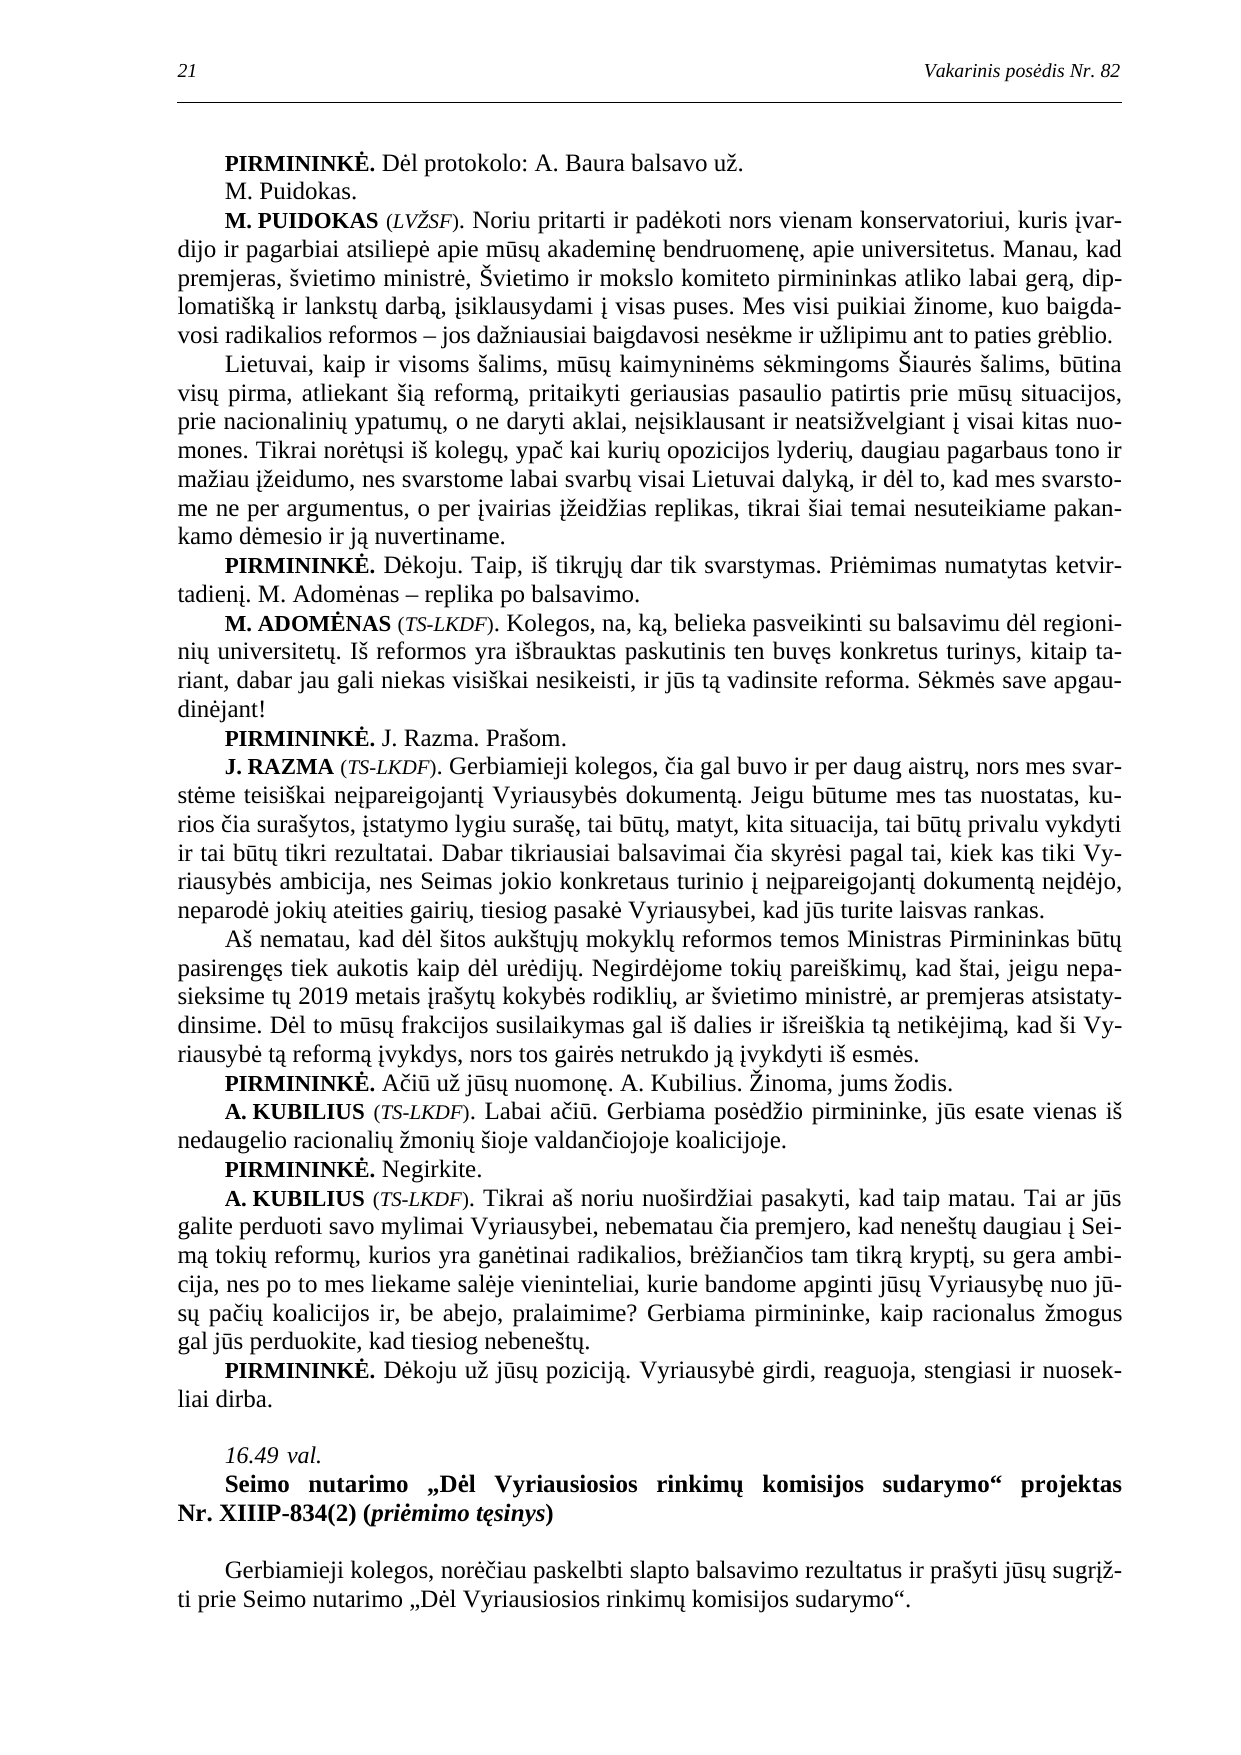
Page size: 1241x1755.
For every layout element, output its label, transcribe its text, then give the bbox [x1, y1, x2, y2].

text A. KUBILIUS (TS-LKDF). Tik­rai aš no­riu nuo­šir­džiai pa­sa­ky­ti, kad taip ma­tau. Tai ar jūs ga­li­te per­duo­ti sa­vo my­li­mai Vy­riau­sy­bei, ne­be­ma­tau čia prem­je­ro, kad ne­neš­tų dau­giau į Sei­mą to­kių re­for­mų, ku­rios yra ga­nė­ti­nai ra­di­ka­lios, brė­žian­čios tam tik­rą kryp­tį, su ge­ra am­bi­ci­ja, nes po to mes lie­ka­me sa­lė­je vie­nin­te­liai, ku­rie ban­do­me ap­gin­ti jū­sų Vy­riau­sy­bę nuo jū­sų pa­čių ko­a­li­ci­jos ir, be abe­jo, pra­lai­mi­me? Ger­bia­ma pir­mi­nin­ke, kaip ra­cio­na­lus žmo­gus gal jūs per­duo­ki­te, kad tie­siog ne­be­neš­tų. [177, 1183, 1122, 1355]
text M. ADOMĖNAS (TS-LKDF). Ko­le­gos, na, ką, be­lie­ka pa­svei­kin­ti su bal­sa­vi­mu dėl re­gio­ni­nių uni­ver­si­te­tų. Iš re­for­mos yra iš­brauk­tas pas­ku­ti­nis ten bu­vęs kon­kre­tus tu­ri­nys, ki­taip ta­riant, da­bar jau ga­li nie­kas vi­siš­kai ne­si­keis­ti, ir jūs tą va­din­si­te re­for­ma. Sėk­mės sa­ve ap­gau­di­nė­jant! [177, 608, 1122, 723]
text A. KUBILIUS (TS-LKDF). La­bai ačiū. Ger­bia­ma po­sė­džio pir­mi­nin­ke, jūs esa­te vie­nas iš ne­dau­ge­lio ra­cio­na­lių žmo­nių šio­je val­dan­čio­jo­je ko­a­li­ci­jo­je. [177, 1096, 1122, 1154]
text PIRMININKĖ. Dėl pro­to­ko­lo: A. Bau­ra bal­sa­vo už. [177, 148, 1122, 176]
text Lie­tu­vai, kaip ir vi­soms ša­lims, mū­sų kai­my­ni­nėms sėk­min­goms Šiau­rės ša­lims, bū­ti­na vi­sų pir­ma, at­lie­kant šią re­for­mą, pri­tai­ky­ti ge­riau­sias pa­sau­lio pa­tir­tis prie mū­sų si­tu­a­ci­jos, prie na­cio­na­li­nių ypa­tu­mų, o ne da­ry­ti ak­lai, ne­įsi­klau­sant ir neat­si­žvel­giant į vi­sai ki­tas nuo­mo­nes. Tik­rai no­rė­tų­si iš ko­le­gų, ypač kai ku­rių opo­zi­ci­jos ly­de­rių, dau­giau pa­gar­baus to­no ir ma­žiau įžei­du­mo, nes svars­to­me la­bai svar­bų vi­sai Lie­tu­vai da­ly­ką, ir dėl to, kad mes svars­to­me ne per ar­gu­men­tus, o per įvai­rias įžei­džias re­pli­kas, tik­rai šiai te­mai ne­su­tei­kia­me pa­kan­ka­mo dė­me­sio ir ją nu­ver­ti­na­me. [177, 349, 1122, 550]
text PIRMININKĖ. Ne­gir­ki­te. [177, 1154, 1122, 1183]
text Sei­mo nu­ta­ri­mo „Dėl Vy­riau­sio­sios rin­ki­mų ko­mi­si­jos su­da­ry­mo“ pro­jek­tas Nr. XIIIP-834(2) (pri­ėmi­mo tę­si­nys) [177, 1469, 1122, 1527]
text M. PUIDOKAS (LVŽSF). No­riu pri­tar­ti ir pa­dė­ko­ti nors vie­nam kon­ser­va­to­riui, ku­ris įvar­di­jo ir pa­gar­biai at­si­lie­pė apie mū­sų aka­de­mi­nę ben­druo­me­nę, apie uni­ver­si­te­tus. Ma­nau, kad prem­je­ras, švie­ti­mo mi­nist­rė, Švie­ti­mo ir moks­lo ko­mi­te­to pir­mi­nin­kas at­li­ko la­bai ge­rą, di­p­lo­ma­tiš­ką ir lanks­tų dar­bą, įsi­klau­sy­da­mi į vi­sas pu­ses. Mes vi­si pui­kiai ži­no­me, kuo baig­da­vo­si ra­di­ka­lios re­for­mos – jos daž­niau­siai baig­da­vo­si ne­sėk­me ir už­li­pi­mu ant to pa­ties grėb­lio. [177, 205, 1122, 349]
text PIRMININKĖ. Dė­ko­ju už jū­sų po­zi­ci­ją. Vy­riau­sy­bė gir­di, re­a­guo­ja, sten­gia­si ir nuo­sek­liai dir­ba. [177, 1355, 1122, 1413]
text M. Pui­do­kas. [177, 176, 1122, 205]
text J. RAZMA (TS-LKDF). Ger­bia­mie­ji ko­le­gos, čia gal bu­vo ir per daug aist­rų, nors mes svar­s­tė­me tei­siš­kai ne­įpa­rei­go­jan­tį Vy­riau­sy­bės do­ku­men­tą. Jei­gu bū­tu­me mes tas nuo­sta­tas, ku­rios čia su­ra­šy­tos, įsta­ty­mo ly­giu su­ra­šę, tai bū­tų, ma­tyt, ki­ta si­tu­a­ci­ja, tai bū­tų pri­va­lu vyk­dy­ti ir tai bū­tų tik­ri re­zul­ta­tai. Da­bar tik­riau­siai bal­sa­vi­mai čia sky­rė­si pa­gal tai, kiek kas ti­ki Vy­riau­sy­bės am­bi­ci­ja, nes Sei­mas jo­kio kon­kre­taus tu­ri­nio į ne­įpa­rei­go­jan­tį do­ku­men­tą ne­įdė­jo, ne­pa­ro­dė jo­kių ateities gai­rių, tie­siog pa­sa­kė Vy­riau­sy­bei, kad jūs tu­ri­te lais­vas ran­kas. [177, 751, 1122, 924]
text PIRMININKĖ. Dė­ko­ju. Taip, iš tik­rų­jų dar tik svars­ty­mas. Pri­ėmi­mas nu­ma­ty­tas ket­vir­ta­die­nį. M. Ado­mė­nas – re­pli­ka po bal­sa­vi­mo. [177, 550, 1122, 608]
text PIRMININKĖ. J. Raz­ma. Pra­šom. [177, 723, 1122, 751]
text 16.49 val. [224, 1441, 1122, 1469]
text Ger­bia­mie­ji ko­le­gos, no­rė­čiau pa­skelb­ti slap­to bal­sa­vi­mo re­zul­ta­tus ir pra­šy­ti jū­sų su­grįž­ti prie Sei­mo nu­ta­ri­mo „Dėl Vy­riau­sio­sios rin­ki­mų ko­mi­si­jos su­da­ry­mo“. [177, 1555, 1122, 1613]
text Aš ne­ma­tau, kad dėl ši­tos aukš­tų­jų mo­kyk­lų re­for­mos te­mos Mi­nist­ras Pir­mi­nin­kas bū­tų pa­si­ren­gęs tiek au­ko­tis kaip dėl urė­di­jų. Ne­gir­dė­jo­me to­kių pa­reiš­ki­mų, kad štai, jei­gu ne­pa­siek­si­me tų 2019 me­tais įra­šy­tų ko­ky­bės ro­dik­lių, ar švie­ti­mo mi­nist­rė, ar prem­je­ras at­si­sta­ty­din­si­me. Dėl to mū­sų frak­ci­jos su­si­lai­ky­mas gal iš da­lies ir iš­reiš­kia tą ne­ti­kė­ji­mą, kad ši Vy­riau­sy­bė tą re­for­mą įvyk­dys, nors tos gai­rės ne­truk­do ją įvyk­dy­ti iš es­mės. [177, 924, 1122, 1068]
text PIRMININKĖ. Ačiū už jū­sų nuo­mo­nę. A. Ku­bi­lius. Ži­no­ma, jums žo­dis. [177, 1068, 1122, 1096]
